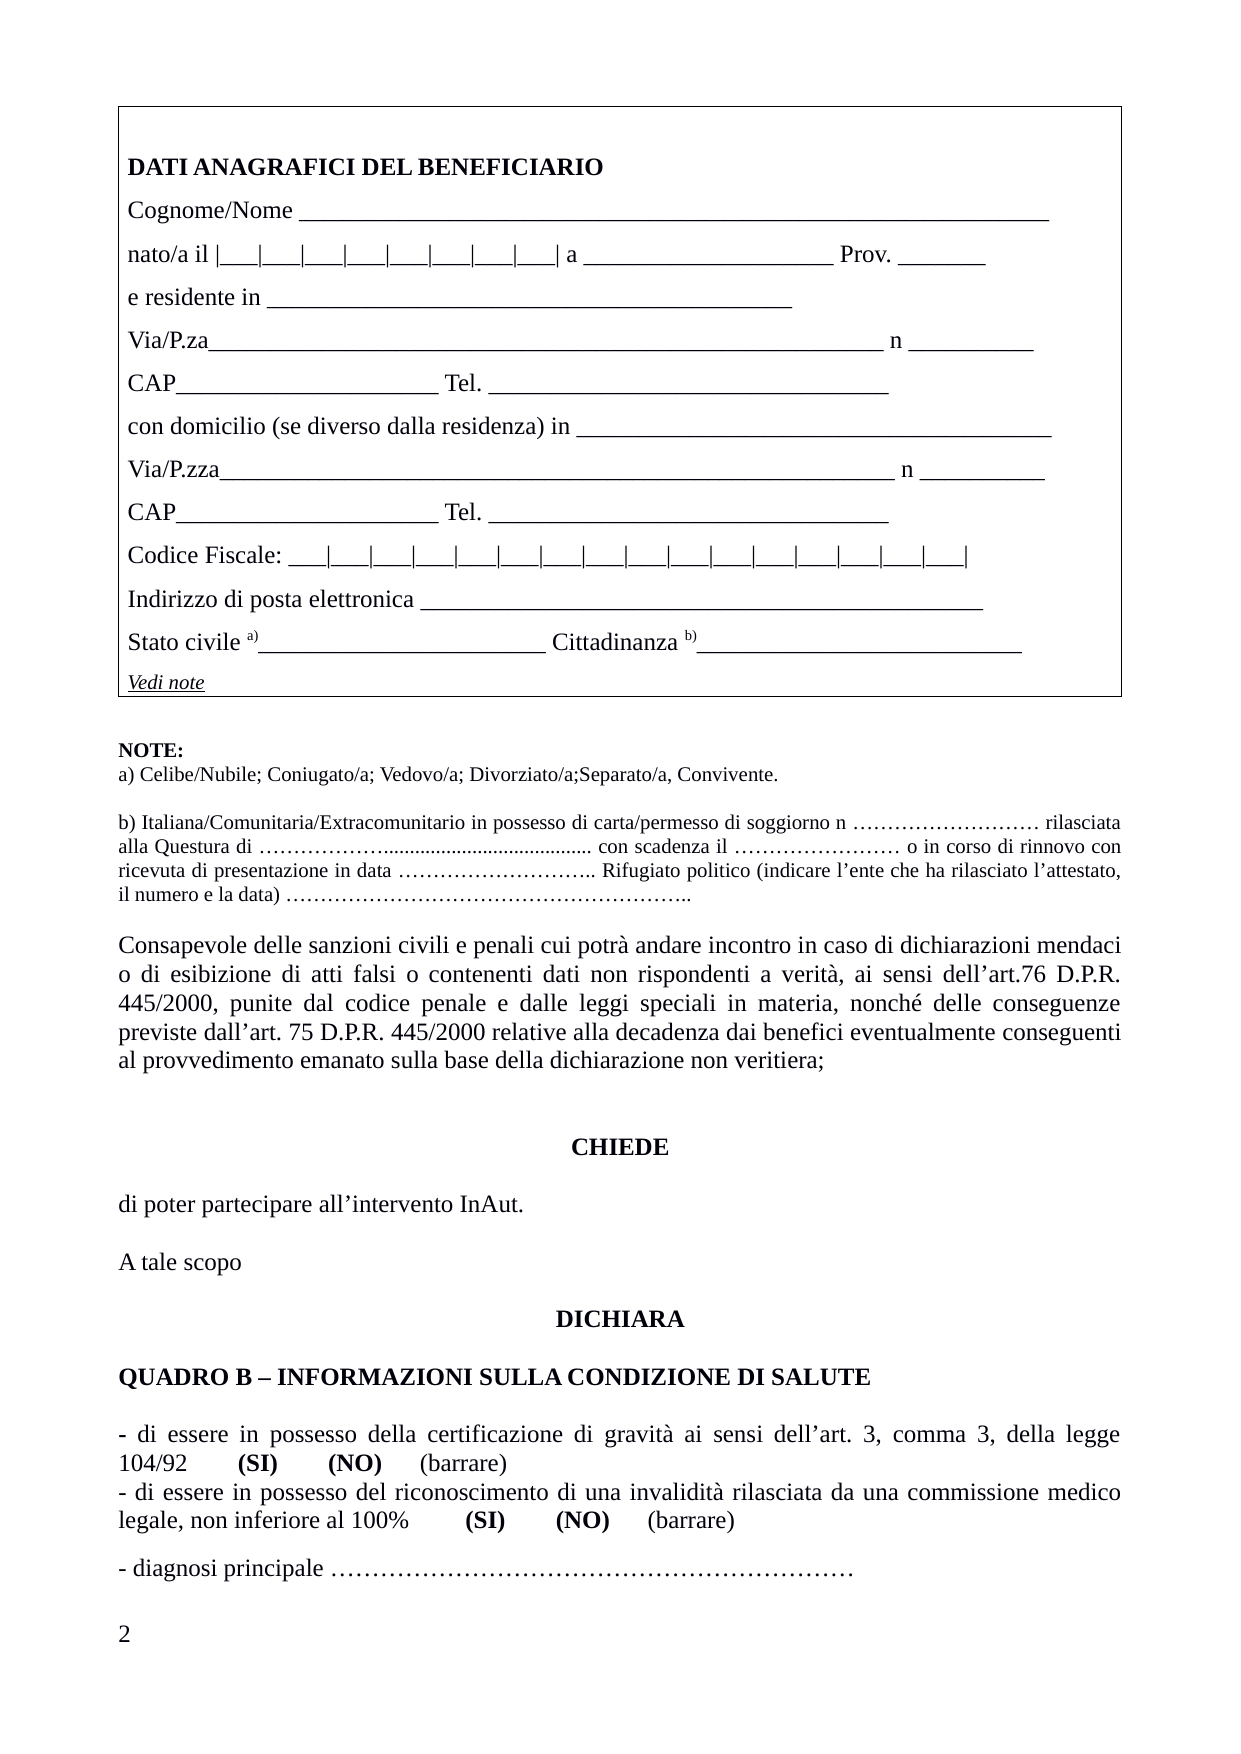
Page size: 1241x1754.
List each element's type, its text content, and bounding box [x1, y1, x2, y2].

text - di essere in possesso della certificazione di gravità ai sensi dell’art. 3, comma 3, della legge 104/92 (SI) (NO) (barrare) [118, 1419, 1122, 1477]
text Codice Fiscale: ___|___|___|___|___|___|___|___|___|___|___|___|___|___|___|___| [119, 537, 1121, 569]
text Consapevole delle sanzioni civili e penali cui potrà andare incontro in caso di dichiarazioni mendaci o di esibizione di atti falsi o contenenti dati non rispondenti a verità, ai sensi dell’art.76 D.P.R. 445/2000, punite dal codice penale e dalle leggi speciali in materia, nonché delle conseguenze previste dall’art. 75 D.P.R. 445/2000 relative alla decadenza dai benefici eventualmente conseguenti al provvedimento emanato sulla base della dichiarazione non veritiera; [118, 930, 1122, 1074]
text DICHIARA [118, 1304, 1122, 1333]
text con domicilio (se diverso dalla residenza) in ______________________________________ [119, 408, 1121, 440]
text Via/P.za______________________________________________________ n __________ [119, 322, 1121, 354]
text e residente in __________________________________________ [119, 279, 1121, 311]
text Vedi note [119, 667, 1121, 696]
text - diagnosi principale ……………………………………………………… [118, 1553, 1122, 1582]
text Via/P.zza______________________________________________________ n __________ [119, 451, 1121, 483]
text - di essere in possesso del riconoscimento di una invalidità rilasciata da una commissione medico legale, non inferiore al 100% (SI) (NO) (barrare) [118, 1477, 1122, 1534]
text A tale scopo [118, 1247, 1122, 1275]
text a) Celibe/Nubile; Coniugato/a; Vedovo/a; Divorziato/a;Separato/a, Convivente. [118, 762, 1122, 786]
text di poter partecipare all’intervento InAut. [118, 1189, 1122, 1218]
text NOTE: [118, 738, 1122, 762]
text CHIEDE [118, 1132, 1122, 1160]
text DATI ANAGRAFICI DEL BENEFICIARIO [119, 149, 1121, 181]
text Cognome/Nome ____________________________________________________________ [119, 192, 1121, 224]
text CAP_____________________ Tel. ________________________________ [119, 365, 1121, 397]
text CAP_____________________ Tel. ________________________________ [119, 494, 1121, 526]
text QUADRO B – INFORMAZIONI SULLA CONDIZIONE DI SALUTE [118, 1362, 1122, 1390]
text b) Italiana/Comunitaria/Extracomunitario in possesso di carta/permesso di soggiorno n ……………………… rilasciata alla Questura di ………………........................................ con scadenza il …………………… o in corso di rinnovo con ricevuta di presentazione in data ……………………….. Rifugiato politico (indicare l’ente che ha rilasciato l’attestato, il numero e la data) ………………………………………………….. [118, 810, 1122, 906]
text Indirizzo di posta elettronica _____________________________________________ [119, 581, 1121, 612]
text nato/a il |___|___|___|___|___|___|___|___| a ____________________ Prov. _______ [119, 236, 1121, 267]
text Stato civile a)_______________________ Cittadinanza b)__________________________ [119, 624, 1121, 656]
